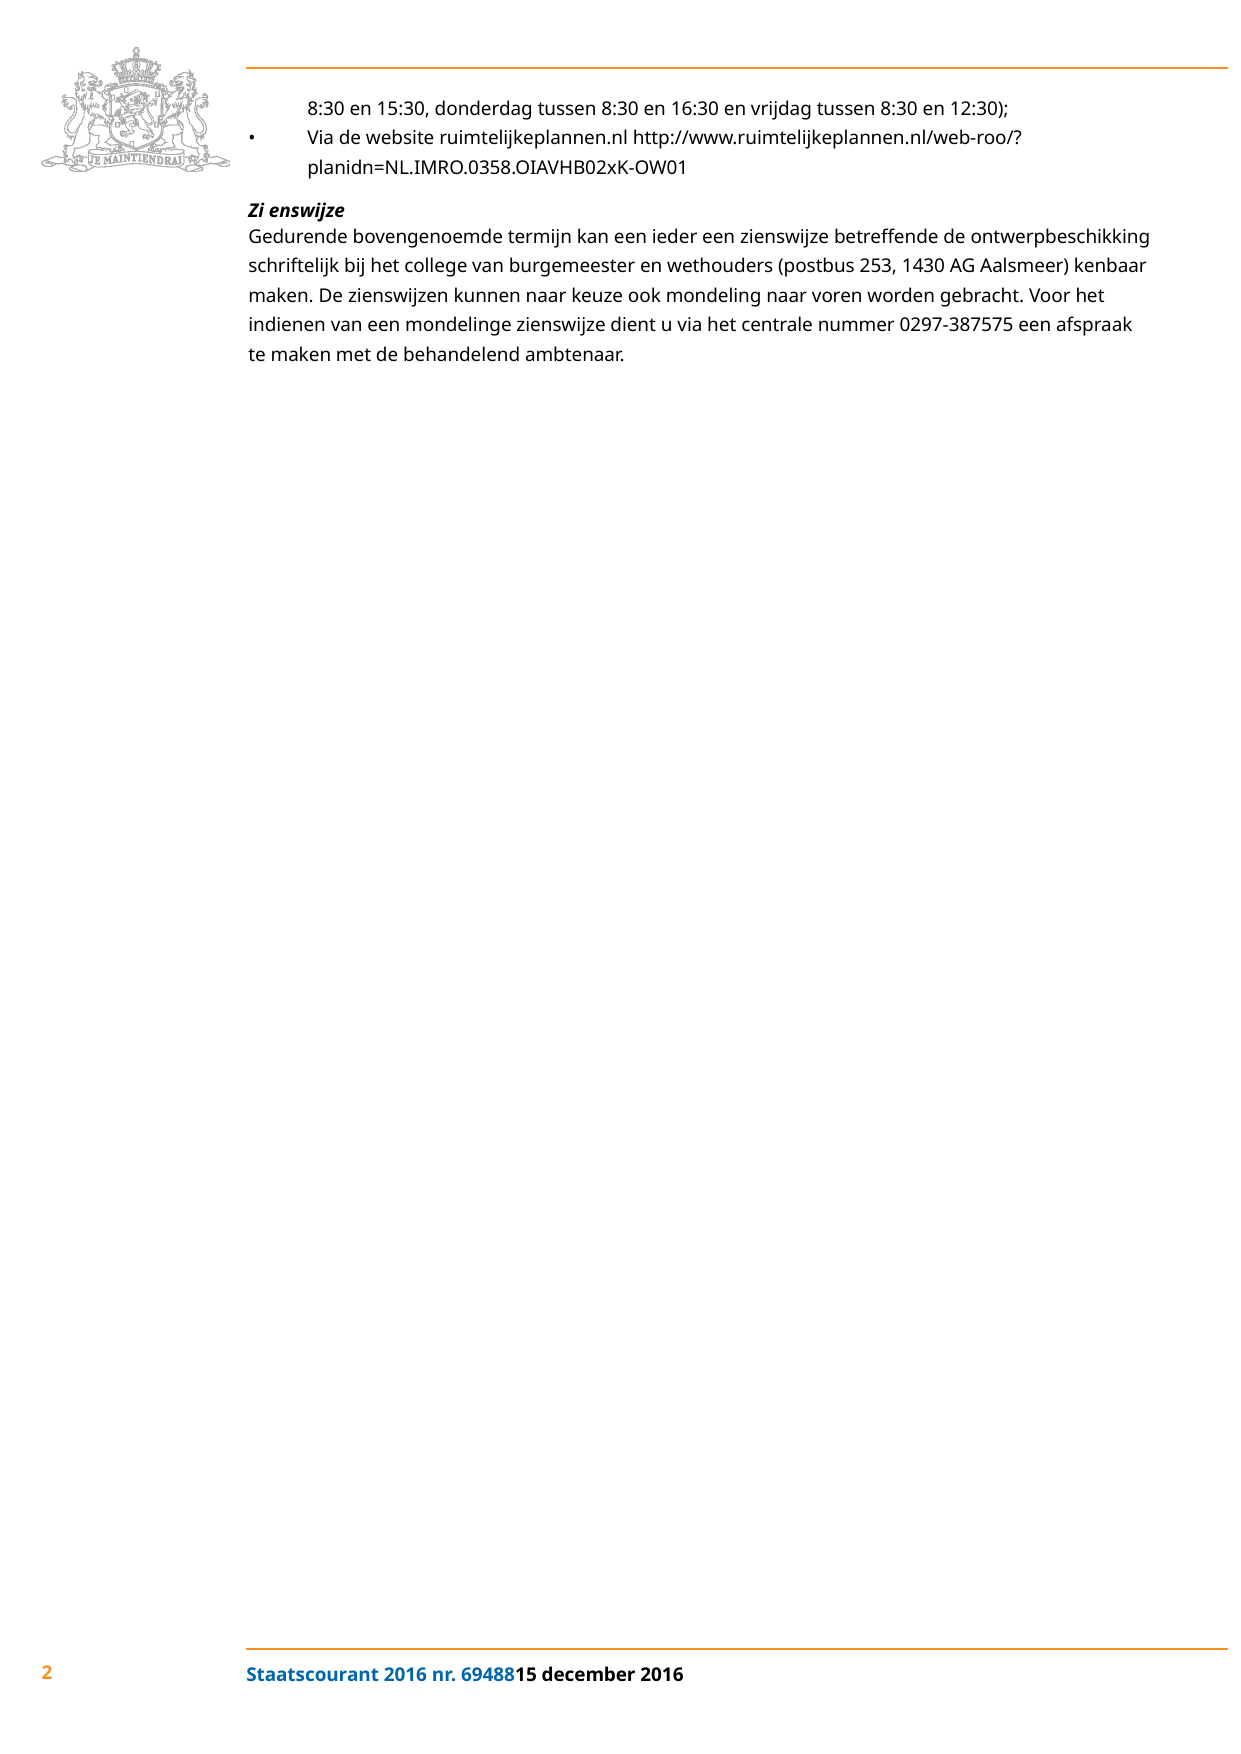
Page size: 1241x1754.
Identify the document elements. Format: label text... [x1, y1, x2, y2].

list Via de website ruimtelijkeplannen.nl http://www.ruimtelijkeplannen.nl/web-roo/?planidn=NL.IMRO.0358.OIAVHB02xK-OW01 [248, 124, 1152, 180]
list 8:30 en 15:30, donderdag tussen 8:30 en 16:30 en vrijdag tussen 8:30 en 12:30); [248, 95, 1152, 121]
text Zi enswijze [248, 197, 1152, 223]
picture [41, 47, 231, 172]
text Gedurende bovengenoemde termijn kan een ieder een zienswijze betreffende de ontwerpbeschikking schriftelijk bij het college van burgemeester en wethouders (postbus 253, 1430 AG Aalsmeer) kenbaar maken. De zienswijzen kunnen naar keuze ook mondeling naar voren worden gebracht. Voor het indienen van een mondelinge zienswijze dient u via het centrale nummer 0297-387575 een afspraak te maken met de behandelend ambtenaar. [248, 223, 1152, 367]
